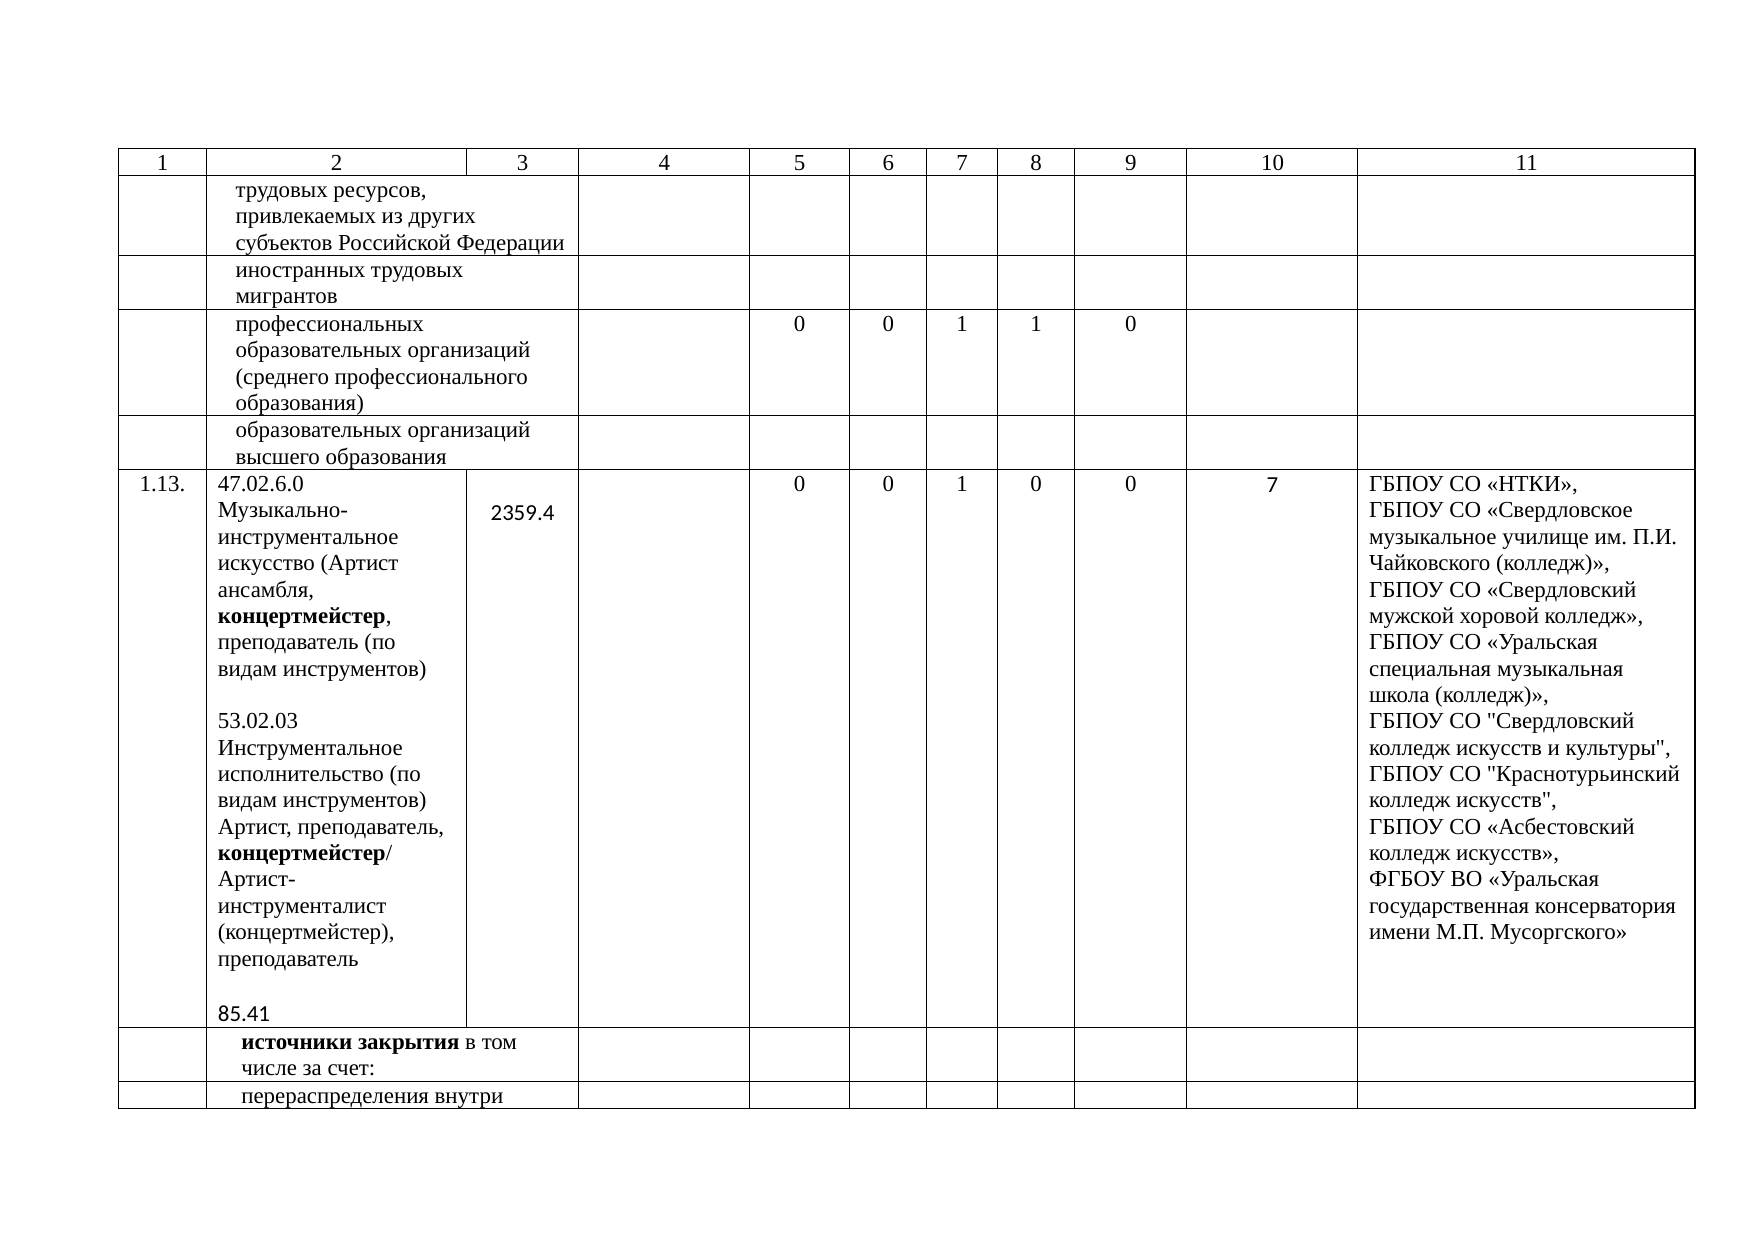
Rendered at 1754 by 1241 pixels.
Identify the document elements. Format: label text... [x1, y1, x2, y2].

table_header 11 [1358, 149, 1694, 175]
table_cell [1187, 256, 1357, 309]
table_cell 1 [927, 310, 997, 415]
table_cell 0 [1075, 470, 1186, 1027]
table_cell [850, 1082, 926, 1108]
table_cell [1358, 1082, 1694, 1108]
table_header 10 [1187, 149, 1357, 175]
table_cell [927, 1082, 997, 1108]
table_cell [750, 256, 849, 309]
table_cell 0 [750, 470, 849, 1027]
table_cell [579, 310, 749, 415]
table_header 5 [750, 149, 849, 175]
table_cell [1075, 176, 1186, 255]
table_cell [1075, 1082, 1186, 1108]
table_cell [998, 1082, 1074, 1108]
table_header 6 [850, 149, 926, 175]
table_cell [1187, 1082, 1357, 1108]
table_cell [1187, 1028, 1357, 1081]
table_cell 2359.4 [467, 470, 578, 1027]
table_cell [850, 256, 926, 309]
table_cell [579, 256, 749, 309]
table_cell перераспределения внутри [207, 1082, 578, 1108]
table_cell 0 [850, 470, 926, 1027]
table_header 7 [927, 149, 997, 175]
table_cell [1075, 416, 1186, 469]
table_cell [1075, 1028, 1186, 1081]
table_cell [998, 416, 1074, 469]
table_cell иностранных трудовых мигрантов [207, 256, 578, 309]
table_cell источники закрытия в том числе за счет: [207, 1028, 578, 1081]
table_header 8 [998, 149, 1074, 175]
table_cell [927, 176, 997, 255]
table_cell [1358, 256, 1694, 309]
table_cell [1358, 416, 1694, 469]
table_cell [927, 1028, 997, 1081]
table_cell [579, 470, 749, 1027]
table_cell [119, 416, 206, 469]
table_cell [579, 176, 749, 255]
table_cell [750, 416, 849, 469]
table_cell 0 [850, 310, 926, 415]
table_cell [927, 416, 997, 469]
table_cell 1.13. [119, 470, 206, 1027]
table_cell [119, 310, 206, 415]
table_header 3 [467, 149, 578, 175]
table_cell [1358, 1028, 1694, 1081]
table_cell [1187, 176, 1357, 255]
table_cell [1358, 176, 1694, 255]
table_cell 0 [1075, 310, 1186, 415]
table_cell [998, 176, 1074, 255]
table_cell [998, 256, 1074, 309]
table_header 9 [1075, 149, 1186, 175]
table_cell [850, 1028, 926, 1081]
table_cell ГБПОУ СО «НТКИ», ГБПОУ СО «Свердловское музыкальное училище им. П.И. Чайковского (колледж)», ГБПОУ СО «Свердловский мужской хоровой колледж», ГБПОУ СО «Уральская специальная музыкальная школа (колледж)», ГБПОУ СО "Свердловский колледж искусств и культуры", ГБПОУ СО "Краснотурьинский колледж искусств", ГБПОУ СО «Асбестовский колледж искусств», ФГБОУ ВО «Уральская государственная консерватория имени М.П. Мусоргского» [1358, 470, 1694, 1027]
table_cell 7 [1187, 470, 1357, 1027]
table_cell [1075, 256, 1186, 309]
table_cell 1 [998, 310, 1074, 415]
table_cell [750, 176, 849, 255]
table_cell [1358, 310, 1694, 415]
table_cell [1187, 416, 1357, 469]
table_cell [750, 1082, 849, 1108]
table_cell [927, 256, 997, 309]
table_cell образовательных организаций высшего образования [207, 416, 578, 469]
table_cell [579, 1028, 749, 1081]
table_cell [579, 1082, 749, 1108]
table_cell трудовых ресурсов, привлекаемых из других субъектов Российской Федерации [207, 176, 578, 255]
table_cell [850, 416, 926, 469]
table_cell [119, 1028, 206, 1081]
table_header 4 [579, 149, 749, 175]
table_cell профессиональных образовательных организаций (среднего профессионального образования) [207, 310, 578, 415]
table_header 2 [207, 149, 466, 175]
table_cell 1 [927, 470, 997, 1027]
table_cell [119, 256, 206, 309]
table_cell [579, 416, 749, 469]
table_cell [850, 176, 926, 255]
table_header 1 [119, 149, 206, 175]
table_cell 0 [750, 310, 849, 415]
table_cell [998, 1028, 1074, 1081]
table_cell [750, 1028, 849, 1081]
table_cell 47.02.6.0 Музыкально- инструментальное искусство (Артист ансамбля, концертмейстер, преподаватель (по видам инструментов) 53.02.03 Инструментальное исполнительство (по видам инструментов) Артист, преподаватель, концертмейстер/ Артист-инструменталист (концертмейстер), преподаватель 85.41 [207, 470, 466, 1027]
table_cell [119, 1082, 206, 1108]
table_cell 0 [998, 470, 1074, 1027]
table_cell [119, 176, 206, 255]
table_cell [1187, 310, 1357, 415]
